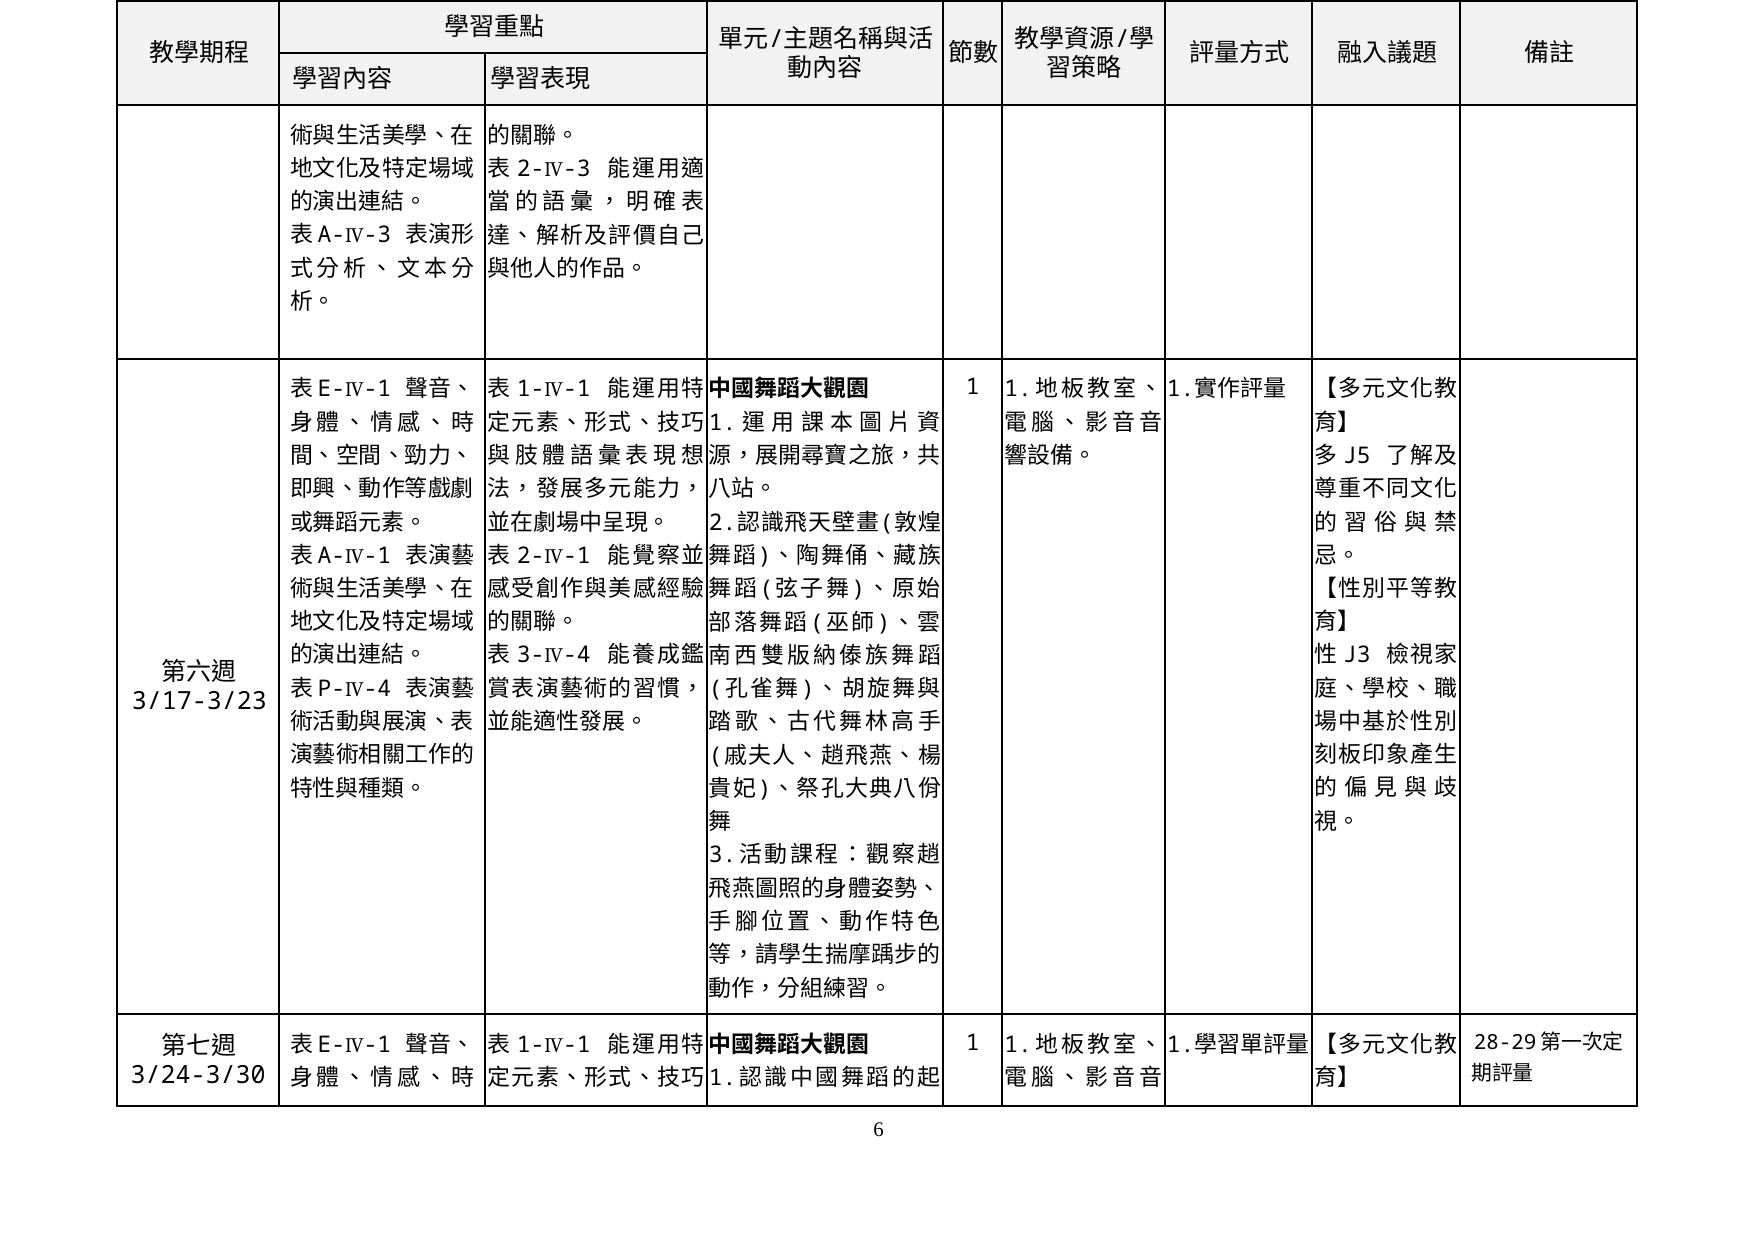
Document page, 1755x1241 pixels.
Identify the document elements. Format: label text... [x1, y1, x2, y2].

table_cell 表1-Ⅳ-1 能運用特定元素、形式、技巧與肢體語彙表現想法，發展多元能力，並在劇場中呈現。 表2-Ⅳ-1 能覺察並感受創作與美感經驗的關聯。 表3-Ⅳ-4 能養成鑑賞表演藝術的習慣，並能適性發展。 [486, 360, 706, 1013]
table_cell [1461, 360, 1636, 1013]
table_cell [1003, 106, 1164, 358]
table_cell 中國舞蹈大觀園 1.運用課本圖片資源，展開尋寶之旅，共八站。 2.認識飛天壁畫(敦煌舞蹈)、陶舞俑、藏族舞蹈(弦子舞)、原始部落舞蹈(巫師)、雲南西雙版納傣族舞蹈(孔雀舞)、胡旋舞與踏歌、古代舞林高手(戚夫人、趙飛燕、楊貴妃)、祭孔大典八佾舞 3.活動課程：觀察趙飛燕圖照的身體姿勢、手腳位置、動作特色等，請學生揣摩踽步的動作，分組練習。 [708, 360, 942, 1013]
table_cell 中國舞蹈大觀園 1.認識中國舞蹈的起 [708, 1015, 942, 1105]
table_cell 表E-Ⅳ-1 聲音、身體、情感、時 [280, 1015, 484, 1105]
table_cell 【多元文化教育】 [1313, 1015, 1459, 1105]
table_cell [708, 106, 942, 358]
table_cell [118, 106, 278, 358]
table_header 學習重點 [280, 2, 706, 52]
table_cell [944, 106, 1001, 358]
table_cell 的關聯。 表2-Ⅳ-3 能運用適當的語彙，明確表達、解析及評價自己與他人的作品。 [486, 106, 706, 358]
table_cell [1166, 106, 1311, 358]
table_header 節數 [944, 2, 1001, 104]
table_cell 1.地板教室、電腦、影音音響設備。 [1003, 360, 1164, 1013]
table_cell 第七週 3/24-3/30 [118, 1015, 278, 1105]
table_cell 學習表現 [486, 54, 706, 104]
table_header 教學期程 [118, 2, 278, 104]
table_cell 學習內容 [280, 54, 484, 104]
table_cell [1313, 106, 1459, 358]
table_cell 【多元文化教育】 多J5 了解及尊重不同文化的習俗與禁忌。 【性別平等教育】 性J3 檢視家庭、學校、職場中基於性別刻板印象產生的偏見與歧視。 [1313, 360, 1459, 1013]
table_cell 1 [944, 360, 1001, 1013]
table_cell 1.實作評量 [1166, 360, 1311, 1013]
table_cell 術與生活美學、在地文化及特定場域的演出連結。 表A-Ⅳ-3 表演形式分析、文本分析。 [280, 106, 484, 358]
table_header 教學資源/學習策略 [1003, 2, 1164, 104]
table_cell [1461, 106, 1636, 358]
table_cell 1.地板教室、電腦、影音音 [1003, 1015, 1164, 1105]
table_cell 表1-Ⅳ-1 能運用特定元素、形式、技巧 [486, 1015, 706, 1105]
table_header 評量方式 [1166, 2, 1311, 104]
table_cell 1 [944, 1015, 1001, 1105]
table_header 備註 [1461, 2, 1636, 104]
table_cell 第六週 3/17-3/23 [118, 360, 278, 1013]
table_cell 表E-Ⅳ-1 聲音、身體、情感、時間、空間、勁力、即興、動作等戲劇或舞蹈元素。 表A-Ⅳ-1 表演藝術與生活美學、在地文化及特定場域的演出連結。 表P-Ⅳ-4 表演藝術活動與展演、表演藝術相關工作的特性與種類。 [280, 360, 484, 1013]
table_cell 28-29第一次定期評量 [1461, 1015, 1636, 1105]
table_cell 1.學習單評量 [1166, 1015, 1311, 1105]
table_header 單元/主題名稱與活動內容 [708, 2, 942, 104]
table_header 融入議題 [1313, 2, 1459, 104]
